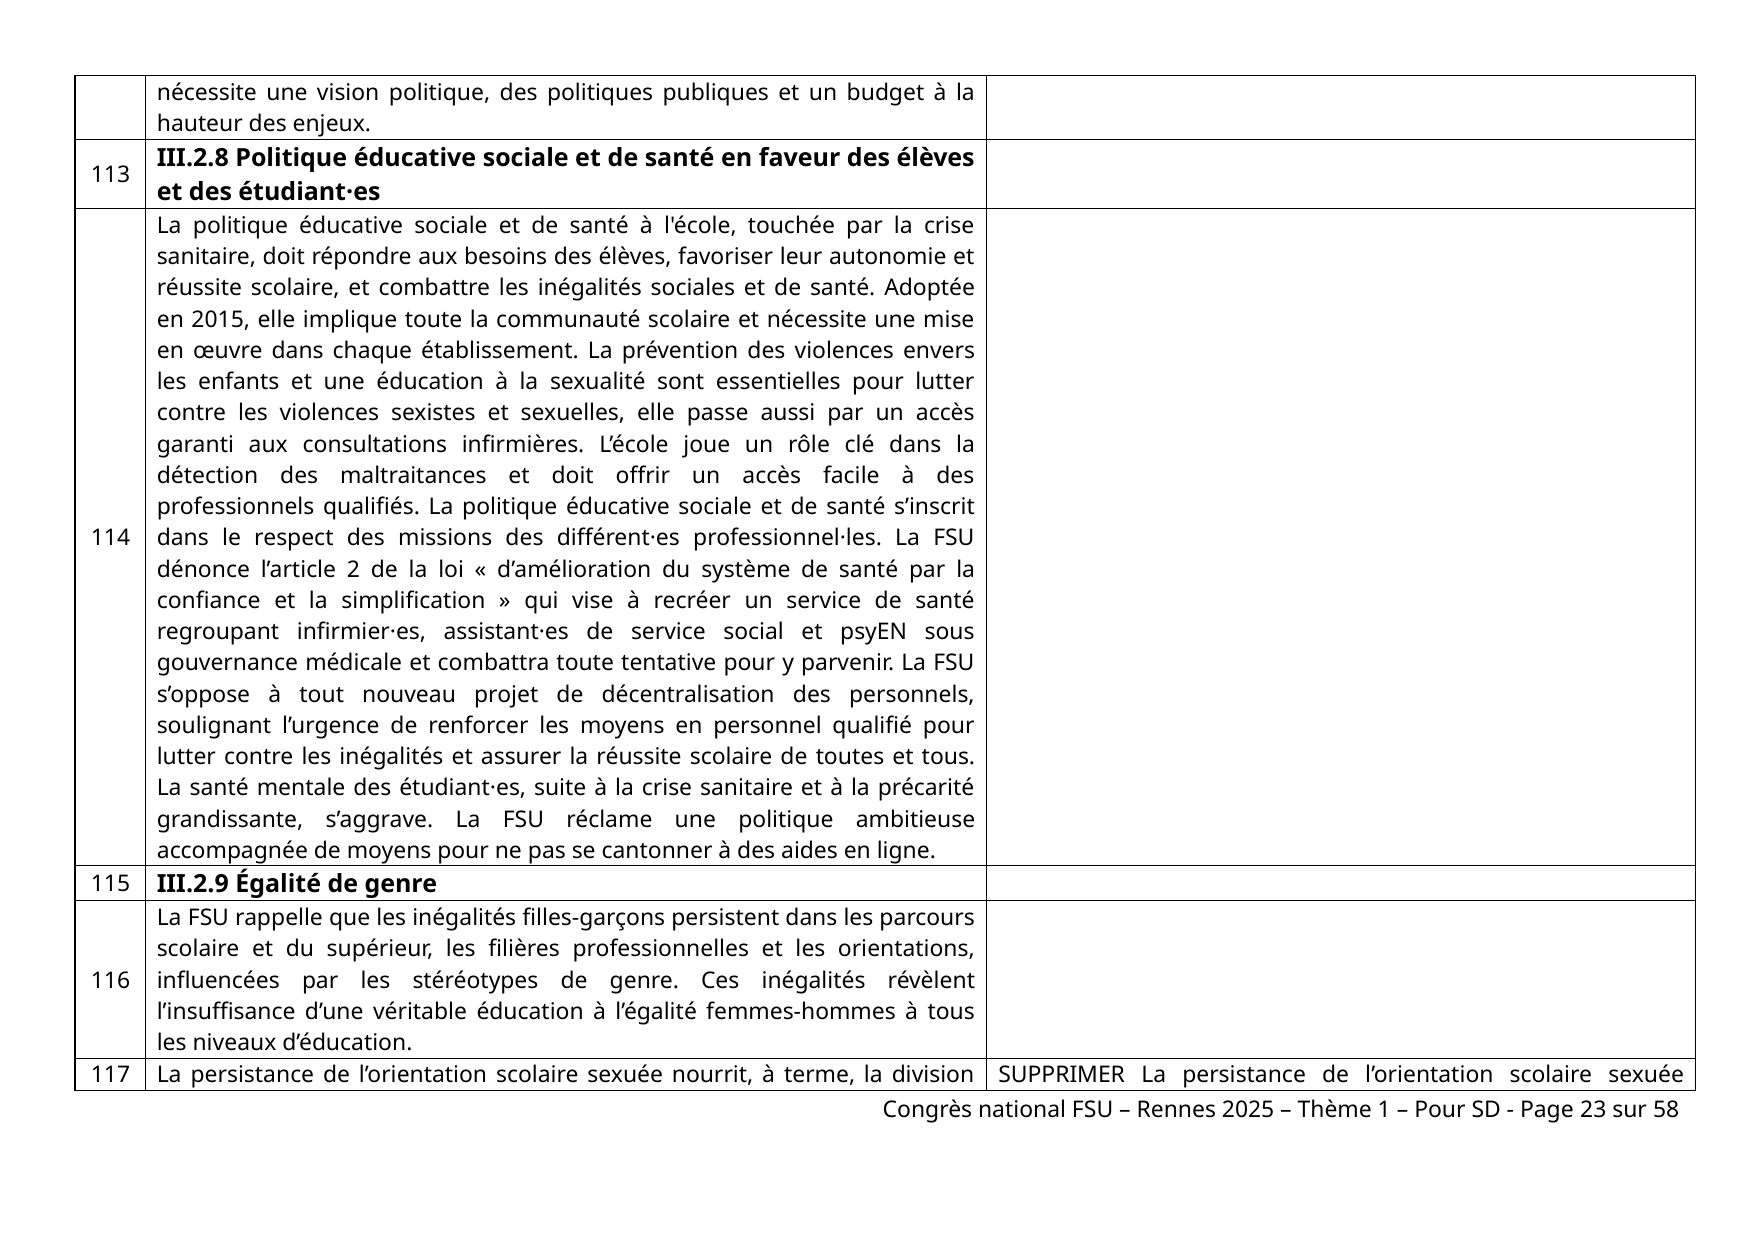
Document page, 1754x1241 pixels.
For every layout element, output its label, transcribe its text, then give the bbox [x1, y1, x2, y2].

table_cell [987, 866, 1695, 900]
table_cell [987, 901, 1695, 1057]
table_cell III.2.9 Égalité de genre [146, 866, 986, 900]
table_cell [987, 209, 1695, 865]
table_cell [987, 76, 1695, 138]
table_cell 113 [76, 140, 145, 208]
table_cell III.2.8 Politique éducative sociale et de santé en faveur des élèves et des étudiant·es [146, 140, 986, 208]
table_cell nécessite une vision politique, des politiques publiques et un budget à la hauteur des enjeux. [146, 76, 986, 138]
table_cell 116 [76, 901, 145, 1057]
table_cell [987, 140, 1695, 208]
table_cell [76, 76, 145, 138]
table_cell La FSU rappelle que les inégalités filles-garçons persistent dans les parcours scolaire et du supérieur, les filières professionnelles et les orientations, influencées par les stéréotypes de genre. Ces inégalités révèlent l’insuffisance d’une véritable éducation à l’égalité femmes-hommes à tous les niveaux d’éducation. [146, 901, 986, 1057]
table_cell 115 [76, 866, 145, 900]
table_cell 117 [76, 1059, 145, 1090]
table_cell La persistance de l’orientation scolaire sexuée nourrit, à terme, la division [146, 1059, 986, 1090]
table_cell 114 [76, 209, 145, 865]
table_cell La politique éducative sociale et de santé à l'école, touchée par la crise sanitaire, doit répondre aux besoins des élèves, favoriser leur autonomie et réussite scolaire, et combattre les inégalités sociales et de santé. Adoptée en 2015, elle implique toute la communauté scolaire et nécessite une mise en œuvre dans chaque établissement. La prévention des violences envers les enfants et une éducation à la sexualité sont essentielles pour lutter contre les violences sexistes et sexuelles, elle passe aussi par un accès garanti aux consultations infirmières. L’école joue un rôle clé dans la détection des maltraitances et doit offrir un accès facile à des professionnels qualifiés. La politique éducative sociale et de santé s’inscrit dans le respect des missions des différent·es professionnel·les. La FSU dénonce l’article 2 de la loi « d’amélioration du système de santé par la confiance et la simplification » qui vise à recréer un service de santé regroupant infirmier·es, assistant·es de service social et psyEN sous gouvernance médicale et combattra toute tentative pour y parvenir. La FSU s’oppose à tout nouveau projet de décentralisation des personnels, soulignant l’urgence de renforcer les moyens en personnel qualifié pour lutter contre les inégalités et assurer la réussite scolaire de toutes et tous. La santé mentale des étudiant·es, suite à la crise sanitaire et à la précarité grandissante, s’aggrave. La FSU réclame une politique ambitieuse accompagnée de moyens pour ne pas se cantonner à des aides en ligne. [146, 209, 986, 865]
table_cell SUPPRIMER La persistance de l’orientation scolaire sexuée [987, 1059, 1695, 1090]
